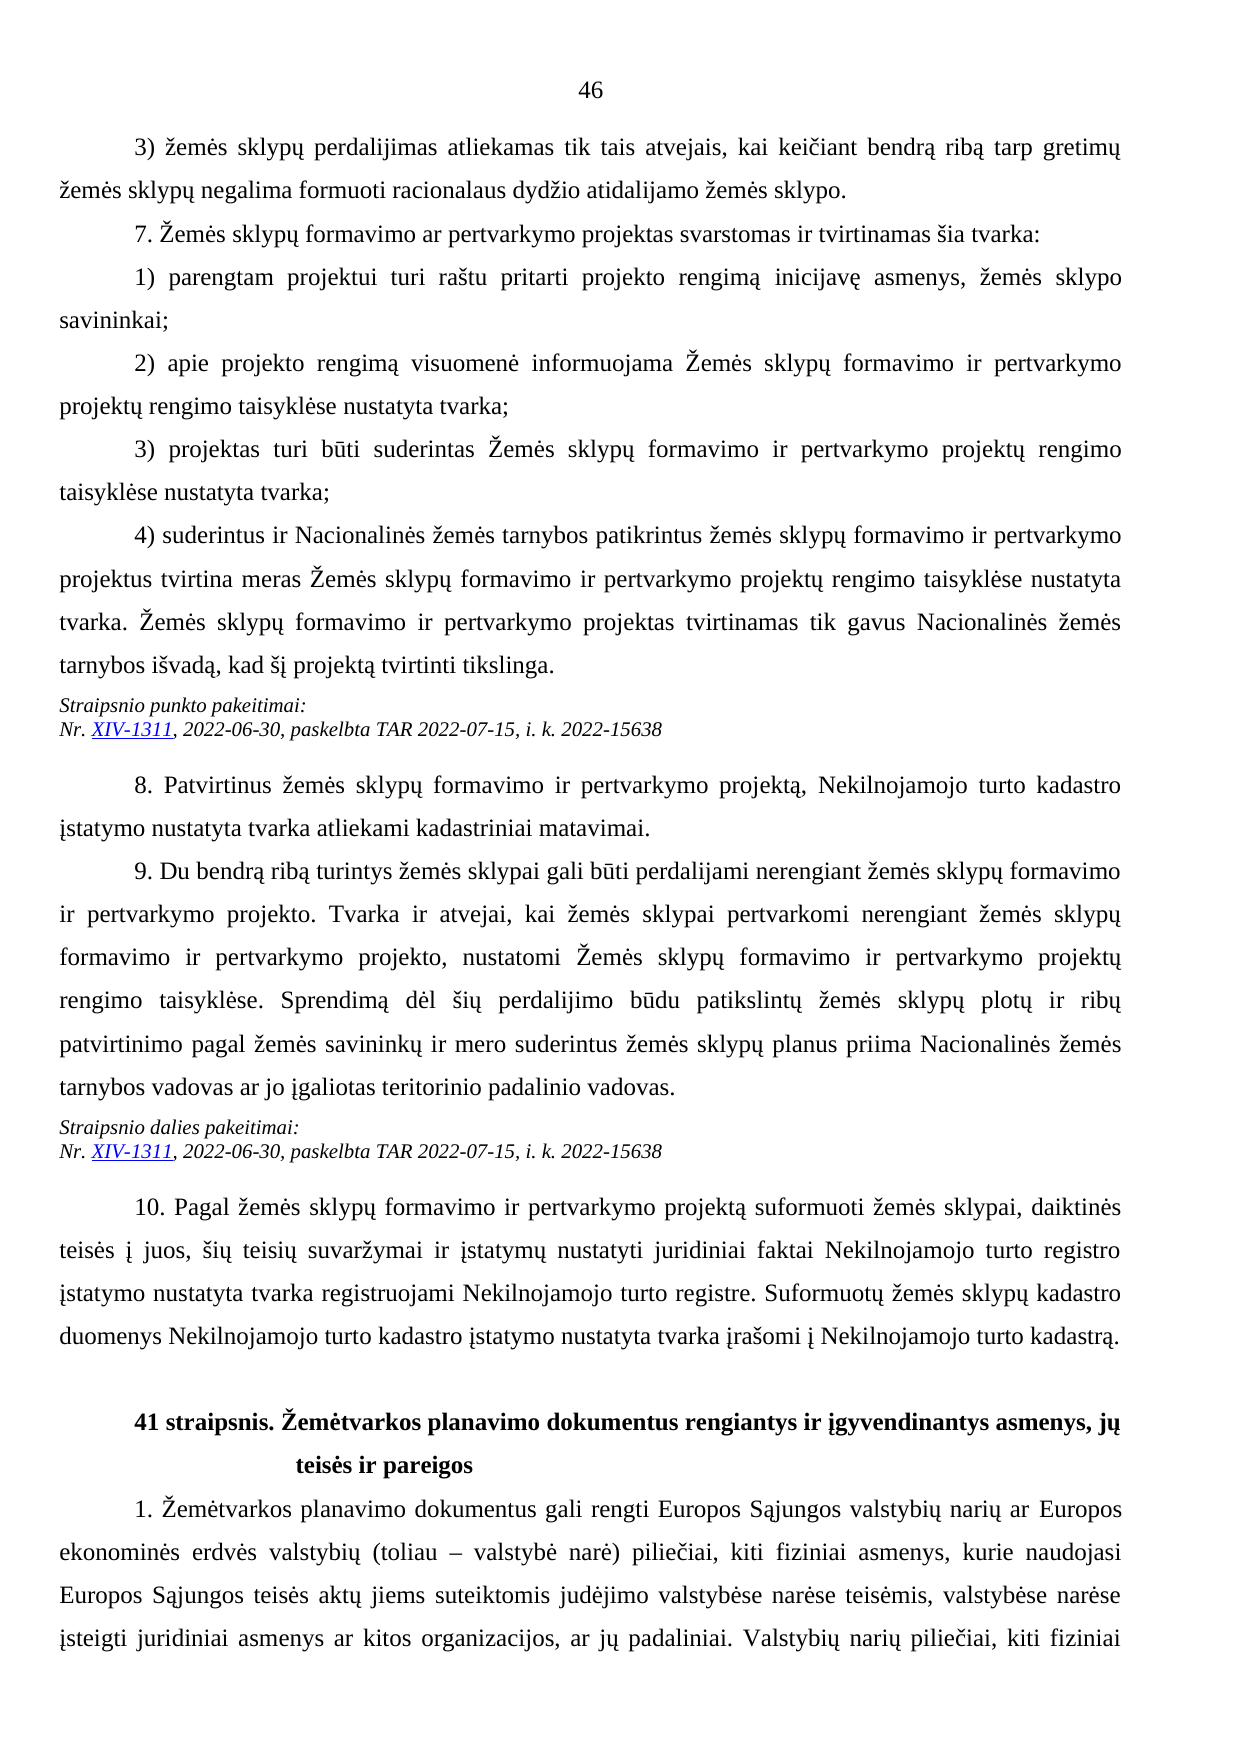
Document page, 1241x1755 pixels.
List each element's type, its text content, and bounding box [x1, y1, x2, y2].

text Nr. XIV-1311, 2022-06-30, paskelbta TAR 2022-07-15, i. k. 2022-15638 [59, 717, 1122, 741]
text 3) žemės sklypų perdalijimas atliekamas tik tais atvejais, kai keičiant bendrą ribą tarp gretimų žemės sklypų negalima formuoti racionalaus dydžio atidalijamo žemės sklypo. [59, 132, 1122, 204]
text 7. Žemės sklypų formavimo ar pertvarkymo projektas svarstomas ir tvirtinamas šia tvarka: [59, 219, 1122, 247]
text 41 straipsnis. Žemėtvarkos planavimo dokumentus rengiantys ir įgyvendinantys asmenys, jų teisės ir pareigos [134, 1407, 1122, 1479]
text 10. Pagal žemės sklypų formavimo ir pertvarkymo projektą suformuoti žemės sklypai, daiktinės teisės į juos, šių teisių suvaržymai ir įstatymų nustatyti juridiniai faktai Nekilnojamojo turto registro įstatymo nustatyta tvarka registruojami Nekilnojamojo turto registre. Suformuotų žemės sklypų kadastro duomenys Nekilnojamojo turto kadastro įstatymo nustatyta tvarka įrašomi į Nekilnojamojo turto kadastrą. [59, 1192, 1122, 1350]
text 4) suderintus ir Nacionalinės žemės tarnybos patikrintus žemės sklypų formavimo ir pertvarkymo projektus tvirtina meras Žemės sklypų formavimo ir pertvarkymo projektų rengimo taisyklėse nustatyta tvarka. Žemės sklypų formavimo ir pertvarkymo projektas tvirtinamas tik gavus Nacionalinės žemės tarnybos išvadą, kad šį projektą tvirtinti tikslinga. [59, 521, 1122, 679]
text Straipsnio dalies pakeitimai: [59, 1115, 1122, 1139]
text 8. Patvirtinus žemės sklypų formavimo ir pertvarkymo projektą, Nekilnojamojo turto kadastro įstatymo nustatyta tvarka atliekami kadastriniai matavimai. [59, 770, 1122, 842]
text Nr. XIV-1311, 2022-06-30, paskelbta TAR 2022-07-15, i. k. 2022-15638 [59, 1139, 1122, 1163]
text 9. Du bendrą ribą turintys žemės sklypai gali būti perdalijami nerengiant žemės sklypų formavimo ir pertvarkymo projekto. Tvarka ir atvejai, kai žemės sklypai pertvarkomi nerengiant žemės sklypų formavimo ir pertvarkymo projekto, nustatomi Žemės sklypų formavimo ir pertvarkymo projektų rengimo taisyklėse. Sprendimą dėl šių perdalijimo būdu patikslintų žemės sklypų plotų ir ribų patvirtinimo pagal žemės savininkų ir mero suderintus žemės sklypų planus priima Nacionalinės žemės tarnybos vadovas ar jo įgaliotas teritorinio padalinio vadovas. [59, 856, 1122, 1101]
text 3) projektas turi būti suderintas Žemės sklypų formavimo ir pertvarkymo projektų rengimo taisyklėse nustatyta tvarka; [59, 434, 1122, 506]
text 1) parengtam projektui turi raštu pritarti projekto rengimą inicijavę asmenys, žemės sklypo savininkai; [59, 262, 1122, 334]
text Straipsnio punkto pakeitimai: [59, 693, 1122, 717]
text 1. Žemėtvarkos planavimo dokumentus gali rengti Europos Sąjungos valstybių narių ar Europos ekonominės erdvės valstybių (toliau – valstybė narė) piliečiai, kiti fiziniai asmenys, kurie naudojasi Europos Sąjungos teisės aktų jiems suteiktomis judėjimo valstybėse narėse teisėmis, valstybėse narėse įsteigti juridiniai asmenys ar kitos organizacijos, ar jų padaliniai. Valstybių narių piliečiai, kiti fiziniai [59, 1494, 1122, 1652]
text 2) apie projekto rengimą visuomenė informuojama Žemės sklypų formavimo ir pertvarkymo projektų rengimo taisyklėse nustatyta tvarka; [59, 348, 1122, 420]
